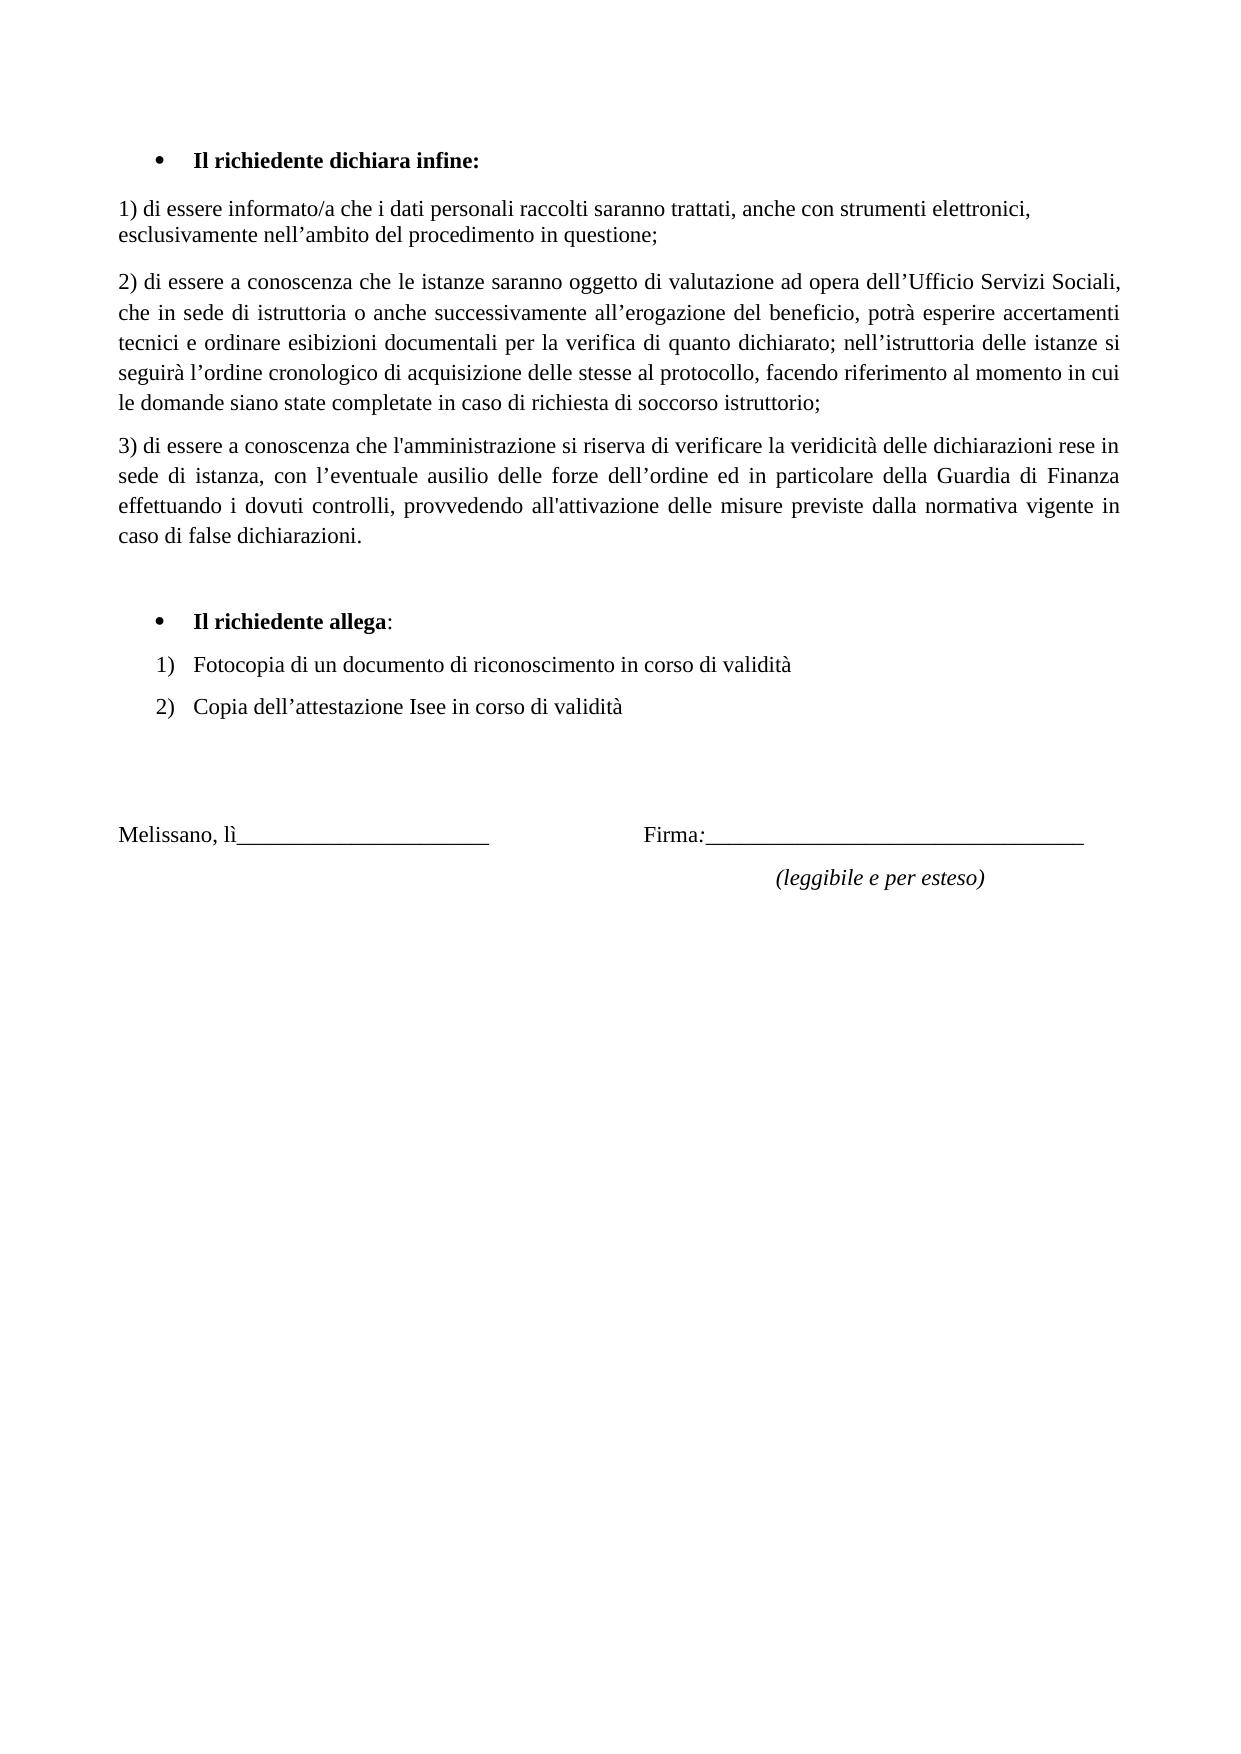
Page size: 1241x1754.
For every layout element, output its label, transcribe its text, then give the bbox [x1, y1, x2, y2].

list Il richiedente allega: [156, 608, 1122, 634]
text Melissano, lì______________________ Firma:_________________________________ [118, 821, 1122, 848]
list Copia dell’attestazione Isee in corso di validità [156, 693, 1122, 720]
text 2) di essere a conoscenza che le istanze saranno oggetto di valutazione ad opera dell’Ufficio Servizi Sociali, che in sede di istruttoria o anche successivamente all’erogazione del beneficio, potrà esperire accertamenti tecnici e ordinare esibizioni documentali per la verifica di quanto dichiarato; nell’istruttoria delle istanze si seguirà l’ordine cronologico di acquisizione delle stesse al protocollo, facendo riferimento al momento in cui le domande siano state completate in caso di richiesta di soccorso istruttorio; [118, 268, 1122, 416]
text 3) di essere a conoscenza che l'amministrazione si riserva di verificare la veridicità delle dichiarazioni rese in sede di istanza, con l’eventuale ausilio delle forze dell’ordine ed in particolare della Guardia di Finanza effettuando i dovuti controlli, provvedendo all'attivazione delle misure previste dalla normativa vigente in caso di false dichiarazioni. [118, 432, 1122, 549]
list Il richiedente dichiara infine: [156, 148, 1122, 174]
text 1) di essere informato/a che i dati personali raccolti saranno trattati, anche con strumenti elettronici, esclusivamente nell’ambito del procedimento in questione; [118, 195, 1122, 247]
list Fotocopia di un documento di riconoscimento in corso di validità [156, 651, 1122, 677]
text (leggibile e per esteso) [118, 864, 1122, 891]
